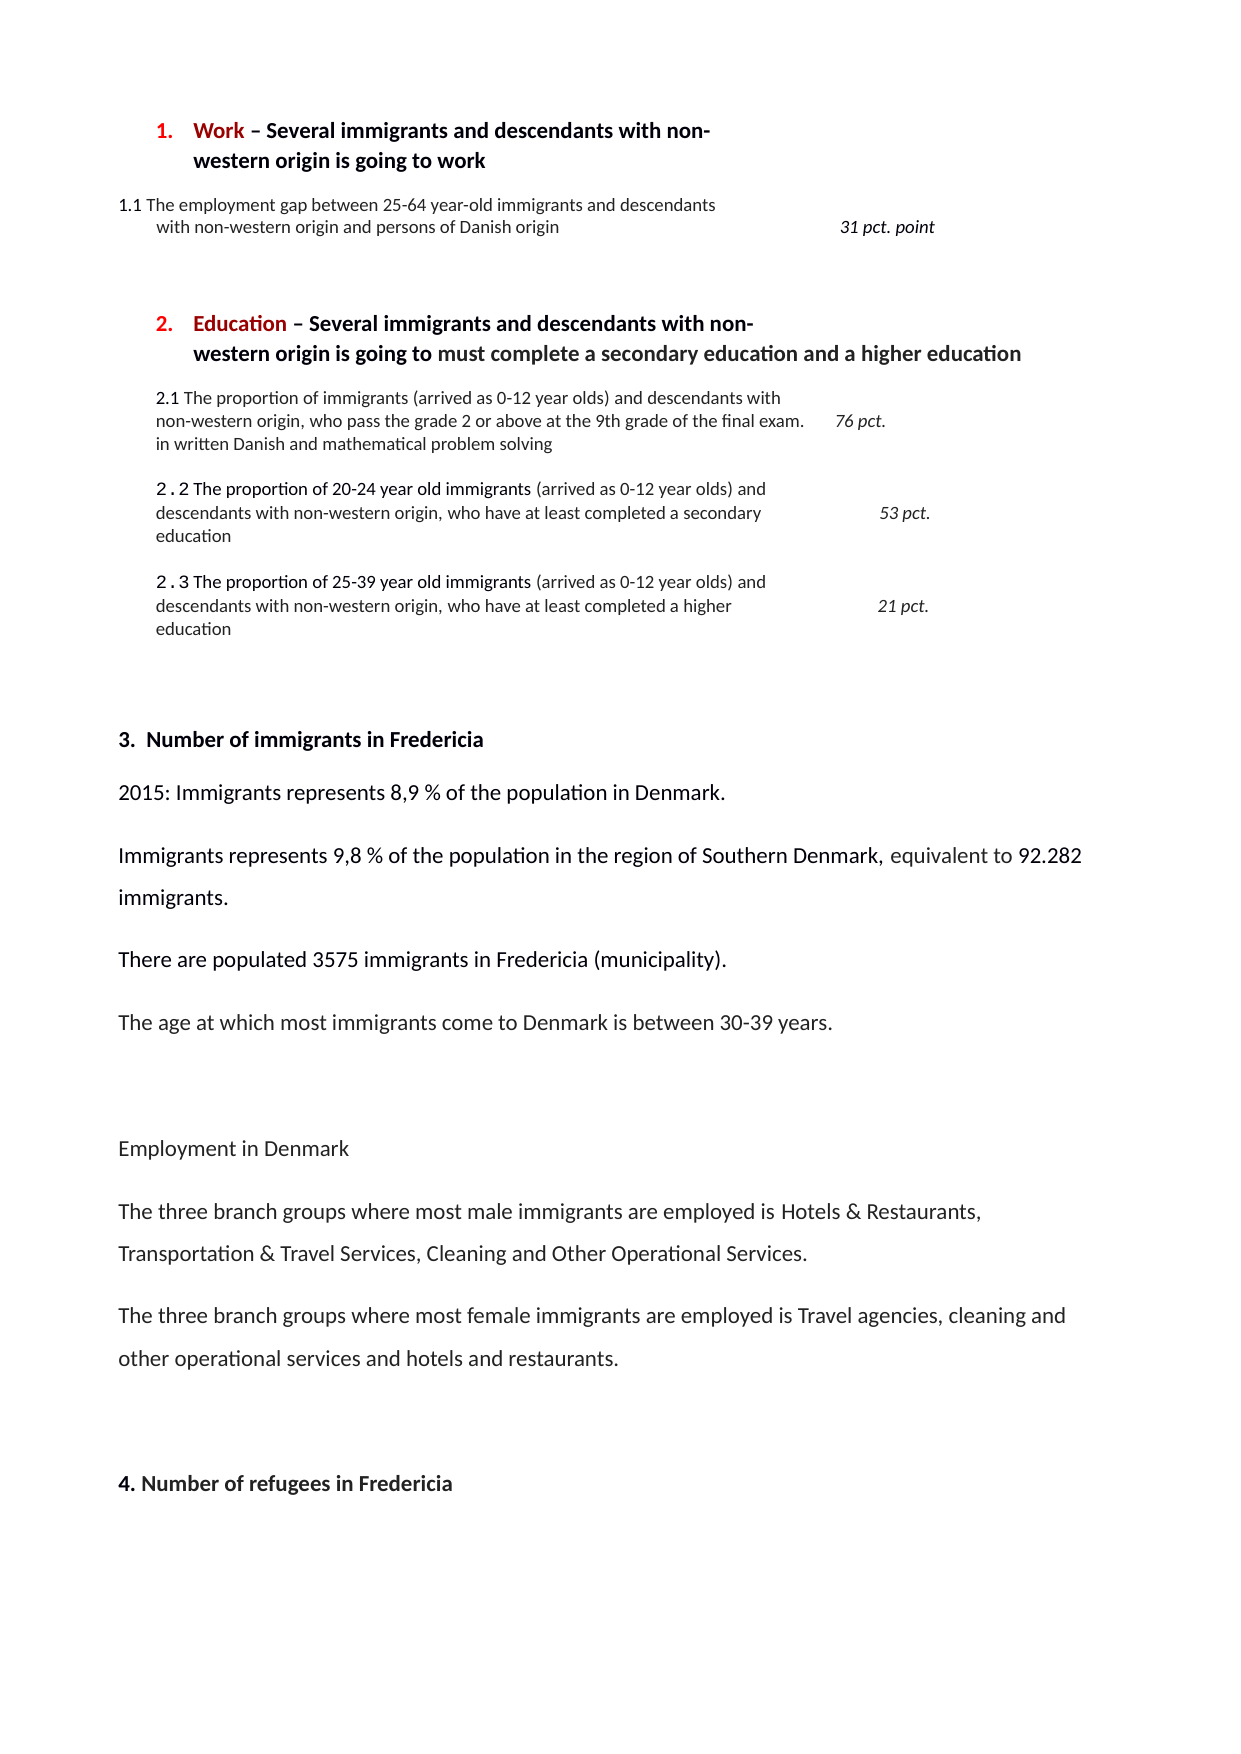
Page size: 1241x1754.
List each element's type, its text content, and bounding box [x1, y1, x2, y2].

text 2.1 The proportion of immigrants (arrived as 0-12 year olds) and descendants with non-western origin, who pass the grade 2 or above at the 9th grade of the final exam. 76 pct. in written Danish and mathematical problem solving [156, 386, 1122, 454]
text 1.1 The employment gap between 25-64 year-old immigrants and descendants with non-western origin and persons of Danish origin 31 pct. point [118, 193, 1122, 262]
text The age at which most immigrants come to Denmark is between 30-39 years. [118, 1008, 1122, 1036]
list The proportion of 20-24 year old immigrants (arrived as 0-12 year olds) and [156, 477, 1122, 501]
text The three branch groups where most female immigrants are employed is Travel agencies, cleaning and other operational services and hotels and restaurants. [118, 1302, 1122, 1372]
list The proportion of 25-39 year old immigrants (arrived as 0-12 year olds) and [156, 570, 1122, 594]
text 3. Number of immigrants in Fredericia [118, 693, 1122, 753]
text Immigrants represents 9,8 % of the population in the region of Southern Denmark, equivalent to 92.282 immigrants. [118, 841, 1122, 911]
text descendants with non-western origin, who have at least completed a higher 21 pct. education [156, 594, 1122, 640]
text There are populated 3575 immigrants in Fredericia (municipality). [118, 946, 1122, 974]
text descendants with non-western origin, who have at least completed a secondary 53 pct. education [156, 501, 1122, 547]
text Employment in Denmark [118, 1134, 1122, 1162]
text The three branch groups where most male immigrants are employed is Hotels & Restaurants, Transportation & Travel Services, Cleaning and Other Operational Services. [118, 1197, 1122, 1267]
list Education – Several immigrants and descendants with non- western origin is going to must complete a secondary education and a higher education [156, 309, 1122, 367]
list Work – Several immigrants and descendants with non- western origin is going to work [156, 116, 1122, 174]
text 4. Number of refugees in Fredericia [118, 1469, 1122, 1497]
text 2015: Immigrants represents 8,9 % of the population in Denmark. [118, 778, 1122, 806]
